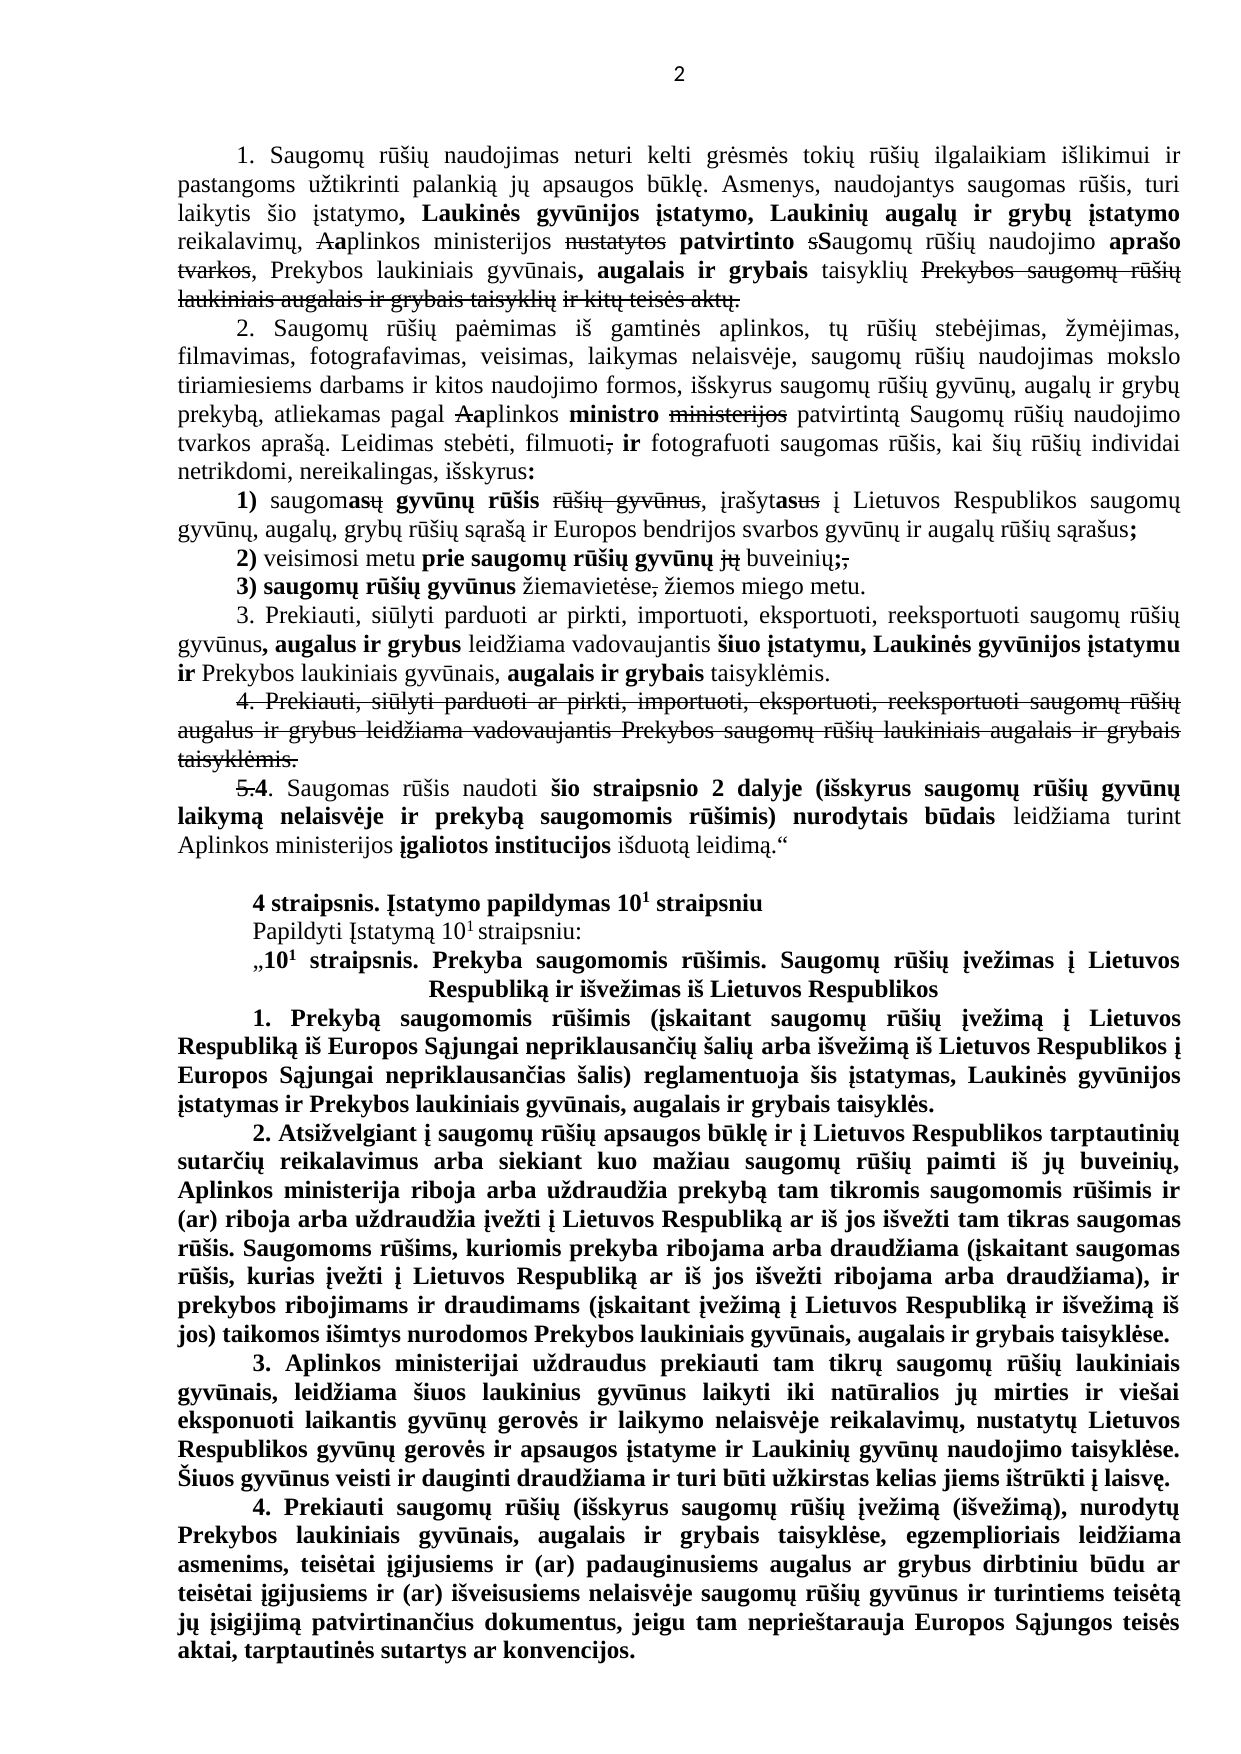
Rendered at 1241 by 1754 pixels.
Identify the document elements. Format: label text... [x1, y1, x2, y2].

text 1. Saugomų rūšių naudojimas neturi kelti grėsmės tokių rūšių ilgalaikiam išlikimui ir pastangoms užtikrinti palankią jų apsaugos būklę. Asmenys, naudojantys saugomas rūšis, turi laikytis šio įstatymo, Laukinės gyvūnijos įstatymo, Laukinių augalų ir grybų įstatymo reikalavimų, Aaplinkos ministerijos nustatytos patvirtinto sSaugomų rūšių naudojimo aprašo tvarkos, Prekybos laukiniais gyvūnais, augalais ir grybais taisyklių Prekybos saugomų rūšių laukiniais augalais ir grybais taisyklių ir kitų teisės aktų. [177, 140, 1181, 313]
text 3. Prekiauti, siūlyti parduoti ar pirkti, importuoti, eksportuoti, reeksportuoti saugomų rūšių gyvūnus, augalus ir grybus leidžiama vadovaujantis šiuo įstatymu, Laukinės gyvūnijos įstatymu ir Prekybos laukiniais gyvūnais, augalais ir grybais taisyklėmis. [177, 600, 1181, 686]
text 4. Prekiauti, siūlyti parduoti ar pirkti, importuoti, eksportuoti, reeksportuoti saugomų rūšių augalus ir grybus leidžiama vadovaujantis Prekybos saugomų rūšių laukiniais augalais ir grybais taisyklėmis. [177, 686, 1181, 731]
text 2. Saugomų rūšių paėmimas iš gamtinės aplinkos, tų rūšių stebėjimas, žymėjimas, filmavimas, fotografavimas, veisimas, laikymas nelaisvėje, saugomų rūšių naudojimas mokslo tiriamiesiems darbams ir kitos naudojimo formos, išskyrus saugomų rūšių gyvūnų, augalų ir grybų prekybą, atliekamas pagal Aaplinkos ministro ministerijos patvirtintą Saugomų rūšių naudojimo tvarkos aprašą. Leidimas stebėti, filmuoti, ir fotografuoti saugomas rūšis, kai šių rūšių individai netrikdomi, nereikalingas, išskyrus: [177, 313, 1181, 485]
text Papildyti Įstatymą 101 straipsniu: [177, 916, 1181, 945]
text 3. Aplinkos ministerijai uždraudus prekiauti tam tikrų saugomų rūšių laukiniais gyvūnais, leidžiama šiuos laukinius gyvūnus laikyti iki natūralios jų mirties ir viešai eksponuoti laikantis gyvūnų gerovės ir laikymo nelaisvėje reikalavimų, nustatytų Lietuvos Respublikos gyvūnų gerovės ir apsaugos įstatyme ir Laukinių gyvūnų naudojimo taisyklėse. Šiuos gyvūnus veisti ir dauginti draudžiama ir turi būti užkirstas kelias jiems ištrūkti į laisvę. [177, 1348, 1181, 1492]
text 4. Prekiauti, siūlyti parduoti ar pirkti, importuoti, eksportuoti, reeksportuoti saugomų rūšių augalus ir grybus leidžiama vadovaujantis Prekybos saugomų rūšių laukiniais augalais ir grybais taisyklėmis. [177, 732, 1181, 773]
text „101 straipsnis. Prekyba saugomomis rūšimis. Saugomų rūšių įvežimas į Lietuvos Respubliką ir išvežimas iš Lietuvos Respublikos [252, 945, 1181, 1003]
text 4 straipsnis. Įstatymo papildymas 101 straipsniu [177, 888, 1181, 916]
text 1) saugomasų gyvūnų rūšis rūšių gyvūnus, įrašytasus į Lietuvos Respublikos saugomų gyvūnų, augalų, grybų rūšių sąrašą ir Europos bendrijos svarbos gyvūnų ir augalų rūšių sąrašus; [177, 485, 1181, 543]
text 1. Prekybą saugomomis rūšimis (įskaitant saugomų rūšių įvežimą į Lietuvos Respubliką iš Europos Sąjungai nepriklausančių šalių arba išvežimą iš Lietuvos Respublikos į Europos Sąjungai nepriklausančias šalis) reglamentuoja šis įstatymas, Laukinės gyvūnijos įstatymas ir Prekybos laukiniais gyvūnais, augalais ir grybais taisyklės. [177, 1003, 1181, 1118]
text 2. Atsižvelgiant į saugomų rūšių apsaugos būklę ir į Lietuvos Respublikos tarptautinių sutarčių reikalavimus arba siekiant kuo mažiau saugomų rūšių paimti iš jų buveinių, Aplinkos ministerija riboja arba uždraudžia prekybą tam tikromis saugomomis rūšimis ir (ar) riboja arba uždraudžia įvežti į Lietuvos Respubliką ar iš jos išvežti tam tikras saugomas rūšis. Saugomoms rūšims, kuriomis prekyba ribojama arba draudžiama (įskaitant saugomas rūšis, kurias įvežti į Lietuvos Respubliką ar iš jos išvežti ribojama arba draudžiama), ir prekybos ribojimams ir draudimams (įskaitant įvežimą į Lietuvos Respubliką ir išvežimą iš jos) taikomos išimtys nurodomos Prekybos laukiniais gyvūnais, augalais ir grybais taisyklėse. [177, 1118, 1181, 1348]
text 4. Prekiauti saugomų rūšių (išskyrus saugomų rūšių įvežimą (išvežimą), nurodytų Prekybos laukiniais gyvūnais, augalais ir grybais taisyklėse, egzemplioriais leidžiama asmenims, teisėtai įgijusiems ir (ar) padauginusiems augalus ar grybus dirbtiniu būdu ar teisėtai įgijusiems ir (ar) išveisusiems nelaisvėje saugomų rūšių gyvūnus ir turintiems teisėtą jų įsigijimą patvirtinančius dokumentus, jeigu tam neprieštarauja Europos Sąjungos teisės aktai, tarptautinės sutartys ar konvencijos. [177, 1492, 1181, 1664]
text 5.4. Saugomas rūšis naudoti šio straipsnio 2 dalyje (išskyrus saugomų rūšių gyvūnų laikymą nelaisvėje ir prekybą saugomomis rūšimis) nurodytais būdais leidžiama turint Aplinkos ministerijos įgaliotos institucijos išduotą leidimą.“ [177, 773, 1181, 859]
text 2) veisimosi metu prie saugomų rūšių gyvūnų jų buveinių;, [177, 543, 1181, 571]
text 3) saugomų rūšių gyvūnus žiemavietėse, žiemos miego metu. [177, 571, 1181, 600]
